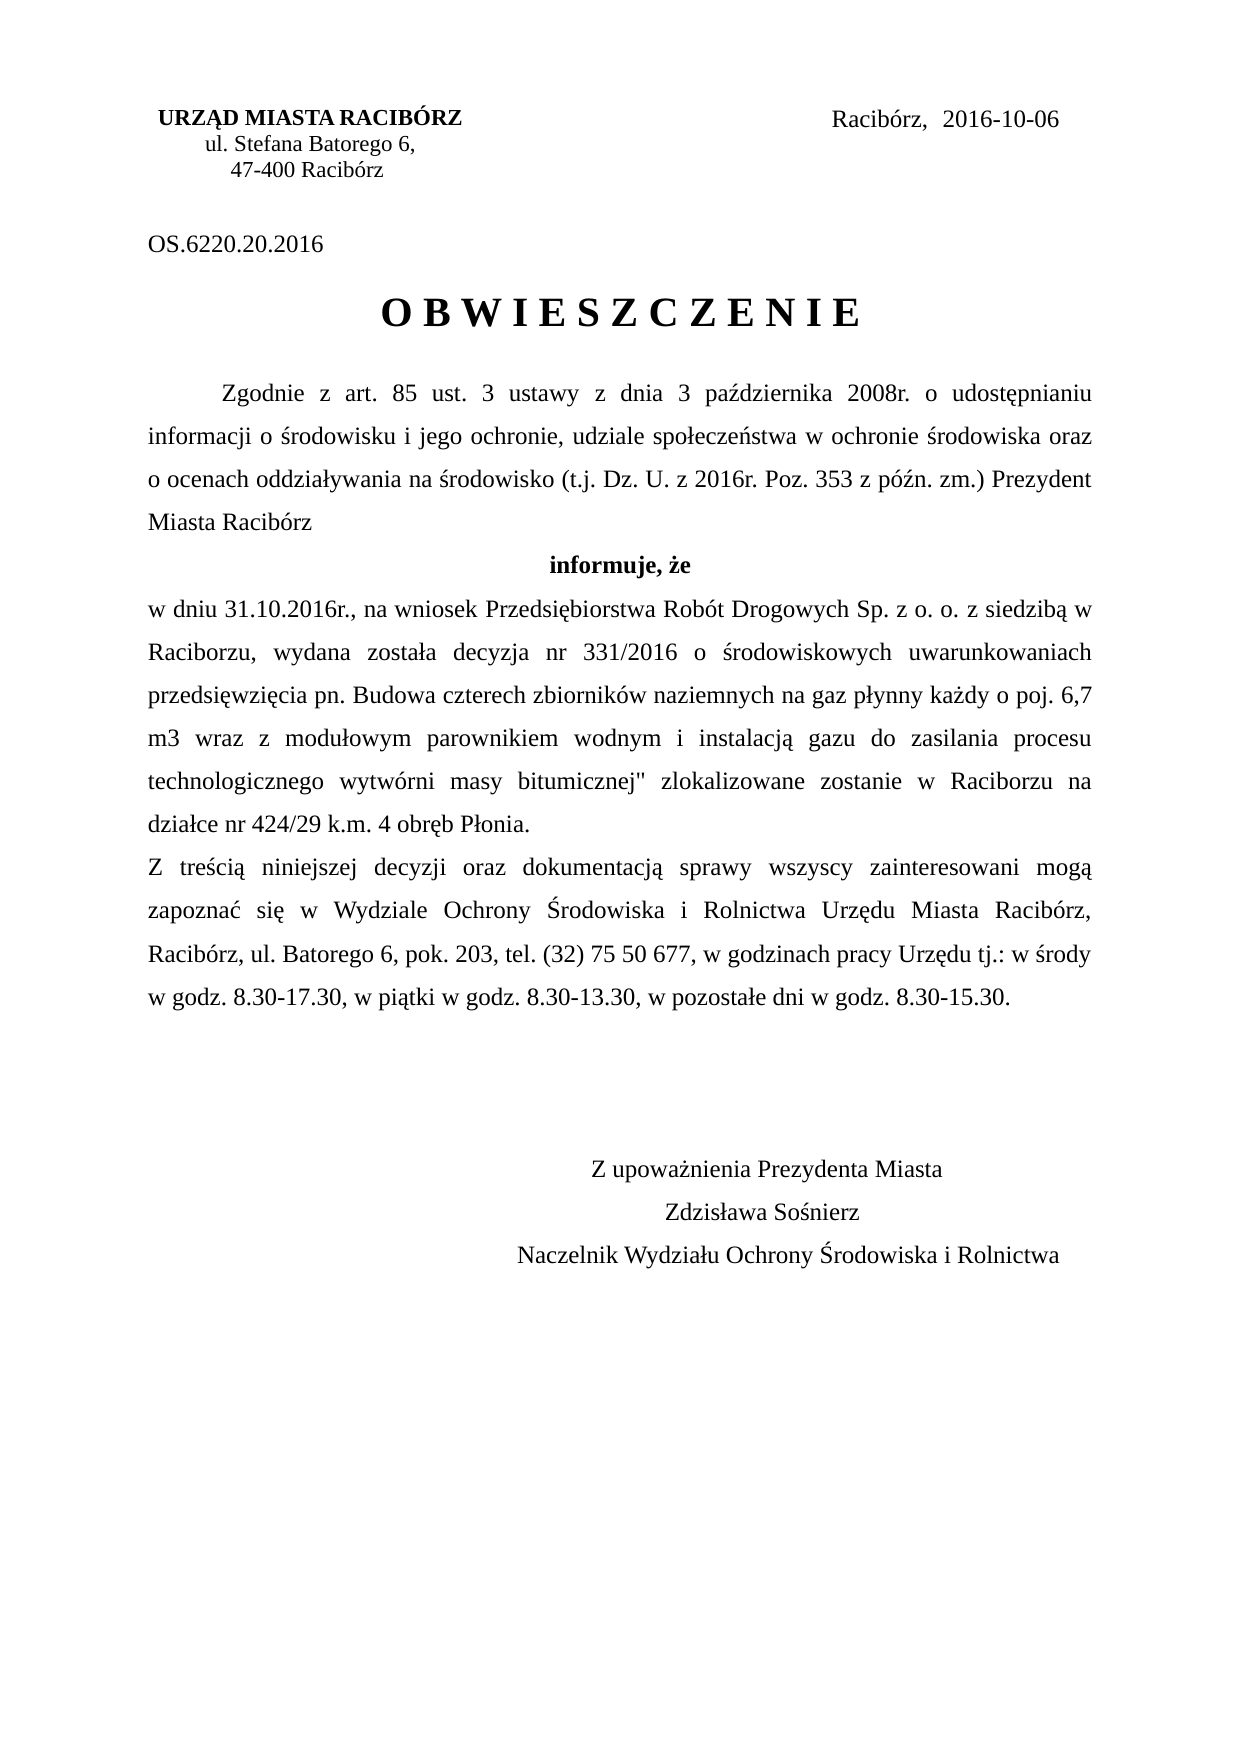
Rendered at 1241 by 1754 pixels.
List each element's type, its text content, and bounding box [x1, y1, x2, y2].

subtitle O B W I E S Z C Z E N I E [148, 287, 1093, 335]
text Z upoważnienia Prezydenta Miasta [148, 1154, 1093, 1183]
table_header 2016-10-06 [935, 104, 1085, 201]
table_header Racibórz, [473, 104, 935, 201]
text Naczelnik Wydziału Ochrony Środowiska i Rolnictwa [148, 1241, 1093, 1269]
text informuje, że [148, 551, 1093, 579]
table_header URZĄD MIASTA RACIBÓRZ ul. Stefana Batorego 6, 47-400 Racibórz [148, 104, 473, 201]
text Zdzisława Sośnierz [148, 1197, 1093, 1226]
text Zgodnie z art. 85 ust. 3 ustawy z dnia 3 października 2008r. o udostępnianiu informacji o środowisku i jego ochronie, udziale społeczeństwa w ochronie środowiska oraz o ocenach oddziaływania na środowisko (t.j. Dz. U. z 2016r. Poz. 353 z późn. zm.) Prezydent Miasta Racibórz [148, 378, 1093, 536]
text OS.6220.20.2016 [148, 229, 1093, 258]
text Z treścią niniejszej decyzji oraz dokumentacją sprawy wszyscy zainteresowani mogą zapoznać się w Wydziale Ochrony Środowiska i Rolnictwa Urzędu Miasta Racibórz, Racibórz, ul. Batorego 6, pok. 203, tel. (32) 75 50 677, w godzinach pracy Urzędu tj.: w środy w godz. 8.30-17.30, w piątki w godz. 8.30-13.30, w pozostałe dni w godz. 8.30-15.30. [148, 852, 1093, 1011]
text w dniu 31.10.2016r., na wniosek Przedsiębiorstwa Robót Drogowych Sp. z o. o. z siedzibą w Raciborzu, wydana została decyzja nr 331/2016 o środowiskowych uwarunkowaniach przedsięwzięcia pn. Budowa czterech zbiorników naziemnych na gaz płynny każdy o poj. 6,7 m3 wraz z modułowym parownikiem wodnym i instalacją gazu do zasilania procesu technologicznego wytwórni masy bitumicznej" zlokalizowane zostanie w Raciborzu na działce nr 424/29 k.m. 4 obręb Płonia. [148, 594, 1093, 838]
